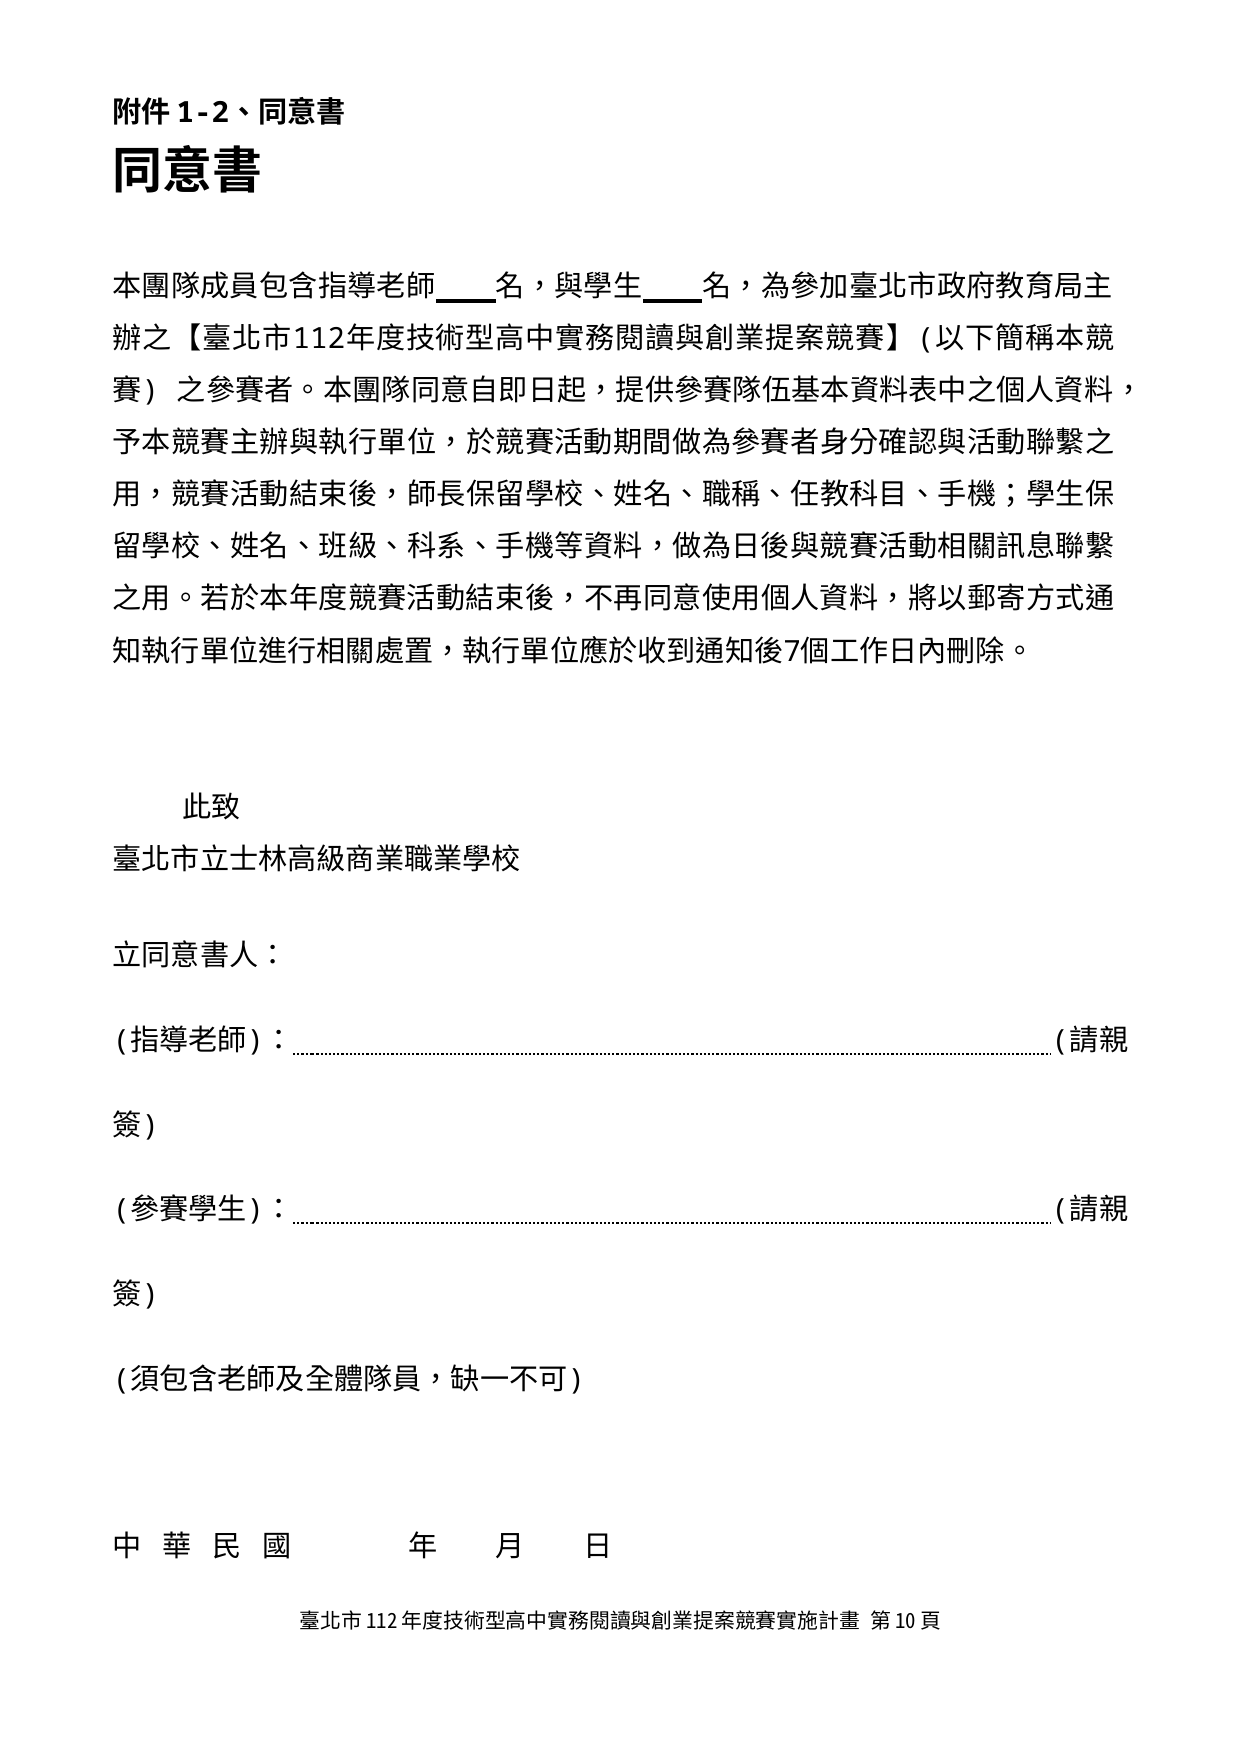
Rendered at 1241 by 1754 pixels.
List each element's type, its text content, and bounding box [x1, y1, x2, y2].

text 附件1-2、同意書 [112, 89, 1128, 130]
text 同意書 [112, 130, 1114, 203]
text 本團隊成員包含指導老師 名，與學生 名，為參加臺北市政府教育局主辦之【臺北市112年度技術型高中實務閱讀與創業提案競賽】(以下簡稱本競賽) 之參賽者。本團隊同意自即日起，提供參賽隊伍基本資料表中之個人資料，予本競賽主辦與執行單位，於競賽活動期間做為參賽者身分確認與活動聯繫之用，競賽活動結束後，師長保留學校、姓名、職稱、任教科目、手機；學生保留學校、姓名、班級、科系、手機等資料，做為日後與競賽活動相關訊息聯繫之用。若於本年度競賽活動結束後，不再同意使用個人資料，將以郵寄方式通知執行單位進行相關處置，執行單位應於收到通知後7個工作日內刪除。 [112, 255, 1114, 671]
text 此致 [112, 776, 1130, 828]
text (須包含老師及全體隊員，缺一不可) [112, 1355, 1128, 1398]
text (參賽學生)： (請親簽) [112, 1186, 1128, 1313]
text 臺北市立士林高級商業職業學校 [112, 828, 1130, 880]
text (指導老師)： (請親簽) [112, 1016, 1128, 1143]
text 中 華 民 國 年 月 日 [112, 1523, 1128, 1565]
text 立同意書人： [112, 932, 1128, 974]
